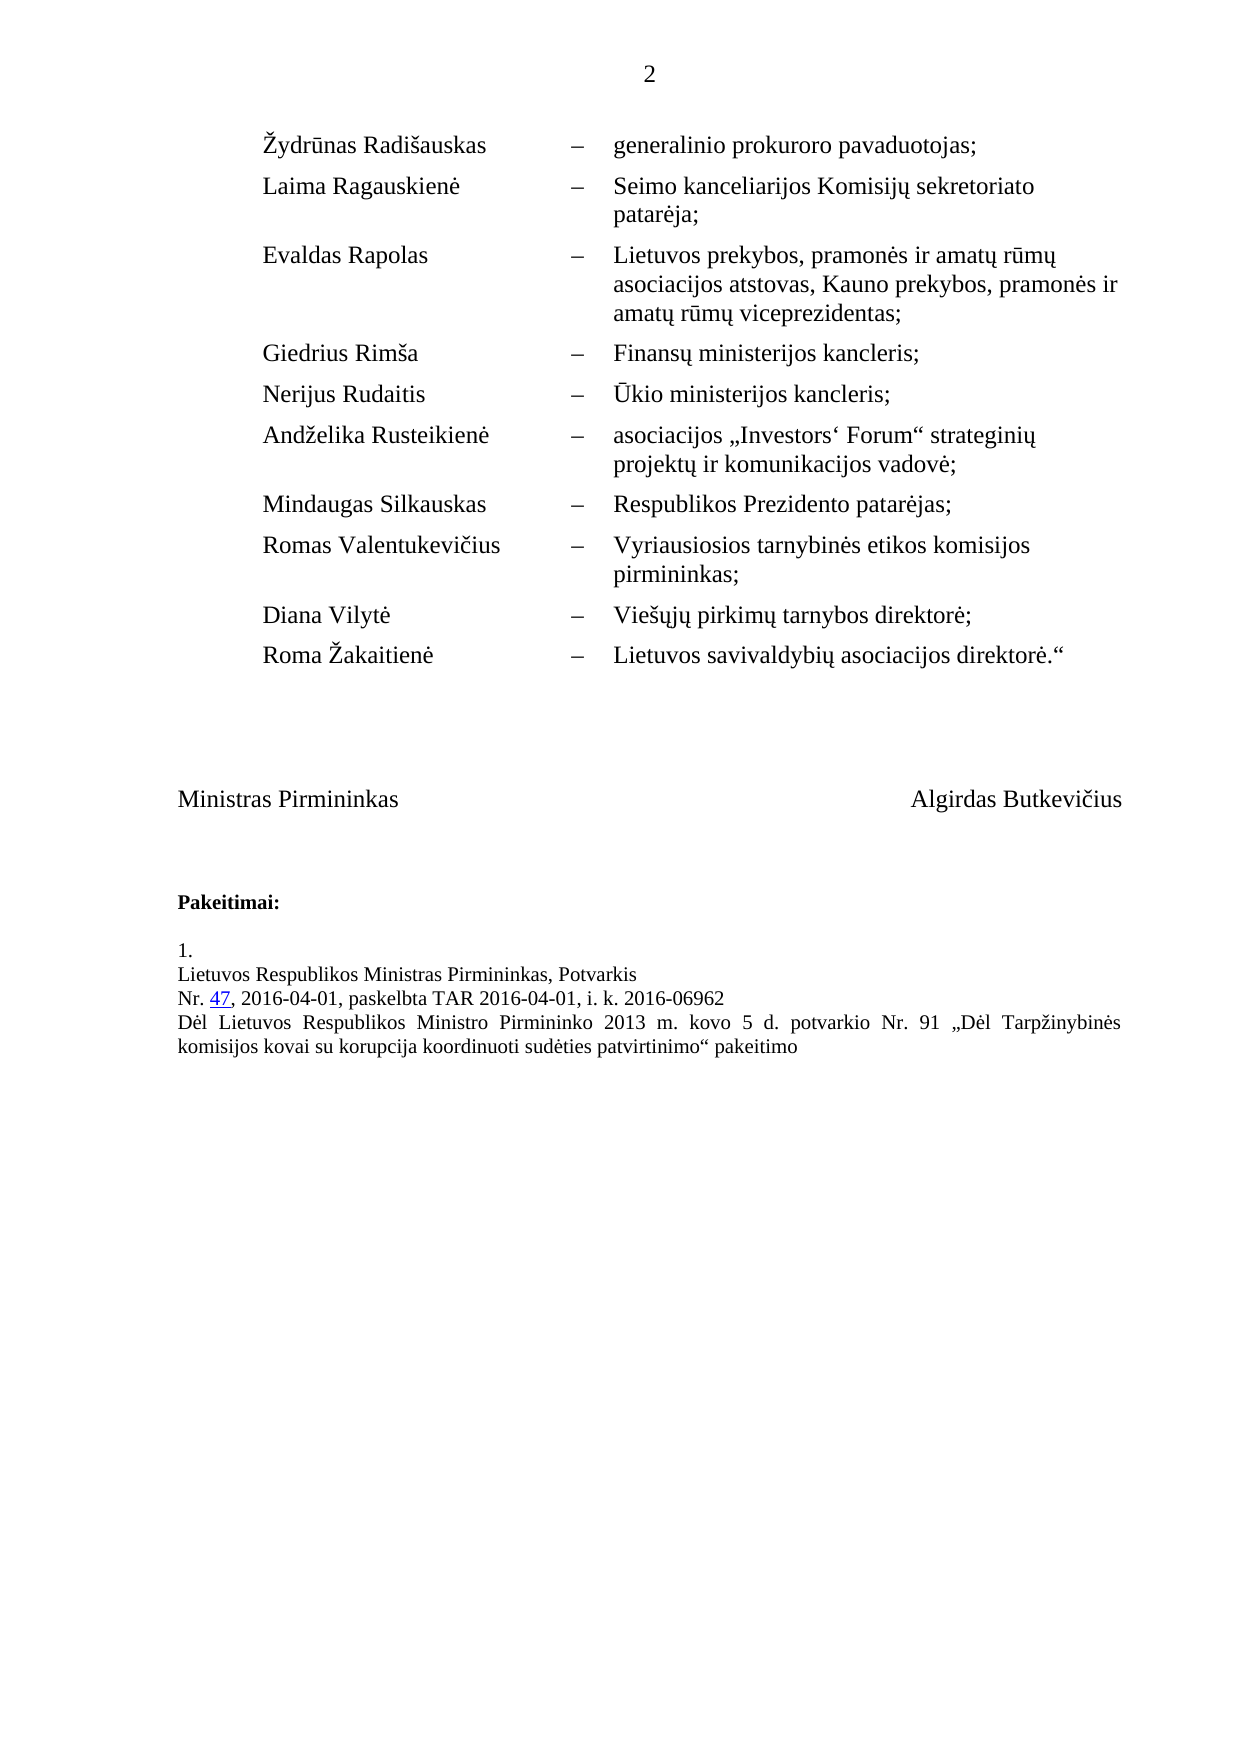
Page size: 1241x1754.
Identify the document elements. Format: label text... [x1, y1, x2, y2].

table_cell Viešųjų pirkimų tarnybos direktorė; [602, 588, 1133, 628]
table_cell Nerijus Rudaitis [177, 367, 560, 408]
table_cell Lietuvos prekybos, pramonės ir amatų rūmų asociacijos atstovas, Kauno prekybos, pramonės ir amatų rūmų viceprezidentas; [602, 228, 1133, 327]
table_cell Andželika Rusteikienė [177, 408, 560, 477]
table_cell Evaldas Rapolas [177, 228, 560, 327]
table_cell Diana Vilytė [177, 588, 560, 628]
table_cell Giedrius Rimša [177, 327, 560, 367]
table_cell Seimo kanceliarijos Komisijų sekretoriato patarėja; [602, 159, 1133, 228]
table_cell Laima Ragauskienė [177, 159, 560, 228]
table_cell Respublikos Prezidento patarėjas; [602, 478, 1133, 518]
table_cell – [560, 408, 602, 477]
table_cell – [560, 518, 602, 588]
table_cell Finansų ministerijos kancleris; [602, 327, 1133, 367]
table_cell Romas Valentukevičius [177, 518, 560, 588]
table_cell – [560, 629, 602, 669]
text Dėl Lietuvos Respublikos Ministro Pirmininko 2013 m. kovo 5 d. potvarkio Nr. 91 „Dėl Tarpžinybinės komisijos kovai su korupcija koordinuoti sudėties patvirtinimo“ pakeitimo [177, 1010, 1122, 1058]
table_cell – [560, 588, 602, 628]
text Ministras Pirmininkas Algirdas Butkevičius [177, 784, 1122, 813]
table_cell – [560, 478, 602, 518]
table_cell Mindaugas Silkauskas [177, 478, 560, 518]
table_cell Žydrūnas Radišauskas [177, 118, 560, 159]
text Lietuvos Respublikos Ministras Pirmininkas, Potvarkis [177, 962, 1122, 986]
table_cell generalinio prokuroro pavaduotojas; [602, 118, 1133, 159]
table_cell – [560, 367, 602, 408]
text Nr. 47, 2016-04-01, paskelbta TAR 2016-04-01, i. k. 2016-06962 [177, 986, 1122, 1010]
table_cell – [560, 159, 602, 228]
table_cell – [560, 228, 602, 327]
table_cell Lietuvos savivaldybių asociacijos direktorė.“ [602, 629, 1133, 669]
table_cell Vyriausiosios tarnybinės etikos komisijos pirmininkas; [602, 518, 1133, 588]
table_cell Ūkio ministerijos kancleris; [602, 367, 1133, 408]
text Pakeitimai: [177, 890, 1122, 914]
table_cell – [560, 327, 602, 367]
table_cell Roma Žakaitienė [177, 629, 560, 669]
table_cell – [560, 118, 602, 159]
text 1. [177, 938, 1122, 962]
table_cell asociacijos „Investors‘ Forum“ strateginių projektų ir komunikacijos vadovė; [602, 408, 1133, 477]
